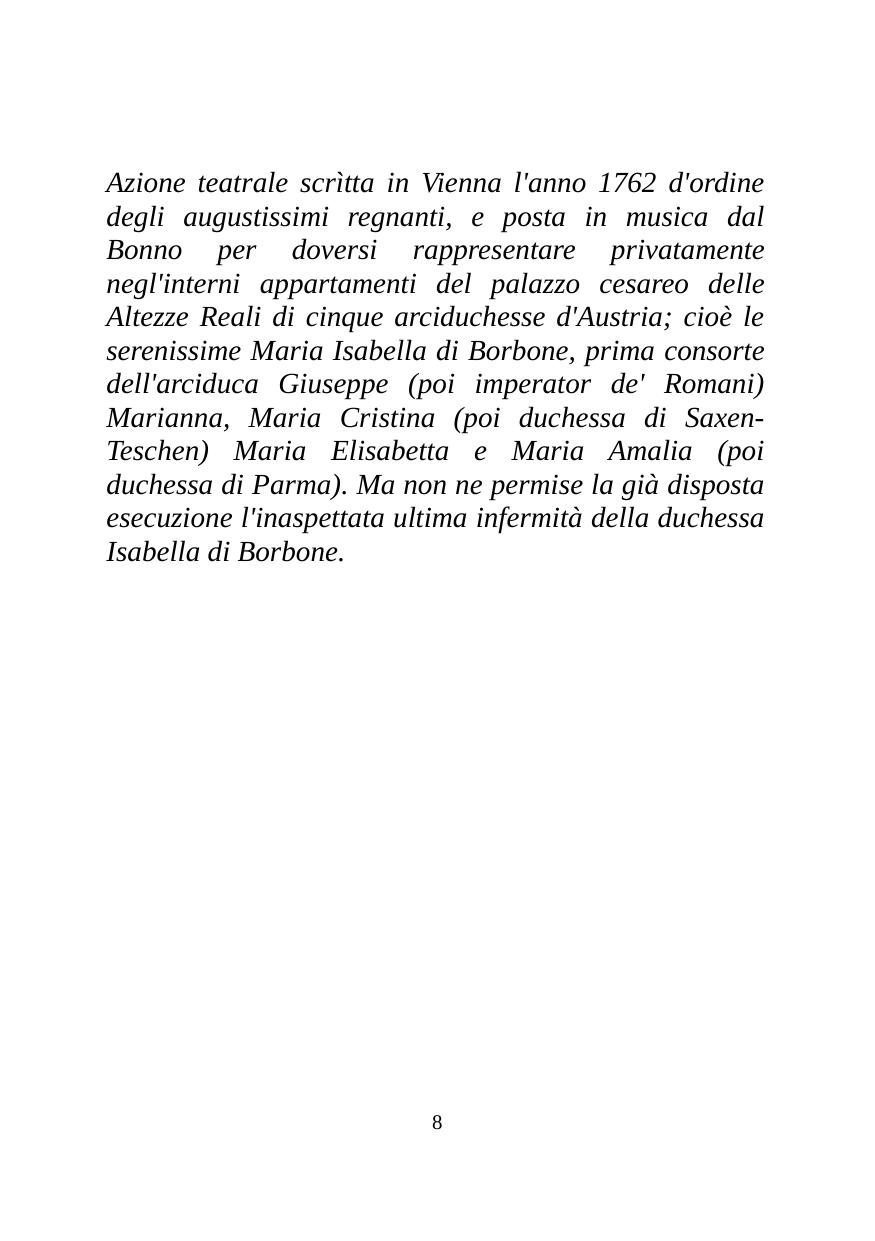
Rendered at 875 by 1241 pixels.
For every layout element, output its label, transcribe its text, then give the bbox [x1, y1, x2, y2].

text Azione teatrale scrìtta in Vienna l'anno 1762 d'ordine degli augustissimi regnanti, e posta in musica dal Bonno per doversi rappresentare privatamente negl'interni appartamenti del palazzo cesareo delle Altezze Reali di cinque arciduchesse d'Austria; cioè le serenissime Maria Isabella di Borbone, prima consorte dell'arciduca Giuseppe (poi imperator de' Romani) Marianna, Maria Cristina (poi duchessa di Saxen-Teschen) Maria Elisabetta e Maria Amalia (poi duchessa di Parma). Ma non ne permise la già disposta esecuzione l'inaspettata ultima infermità della duchessa Isabella di Borbone. [106, 165, 768, 568]
